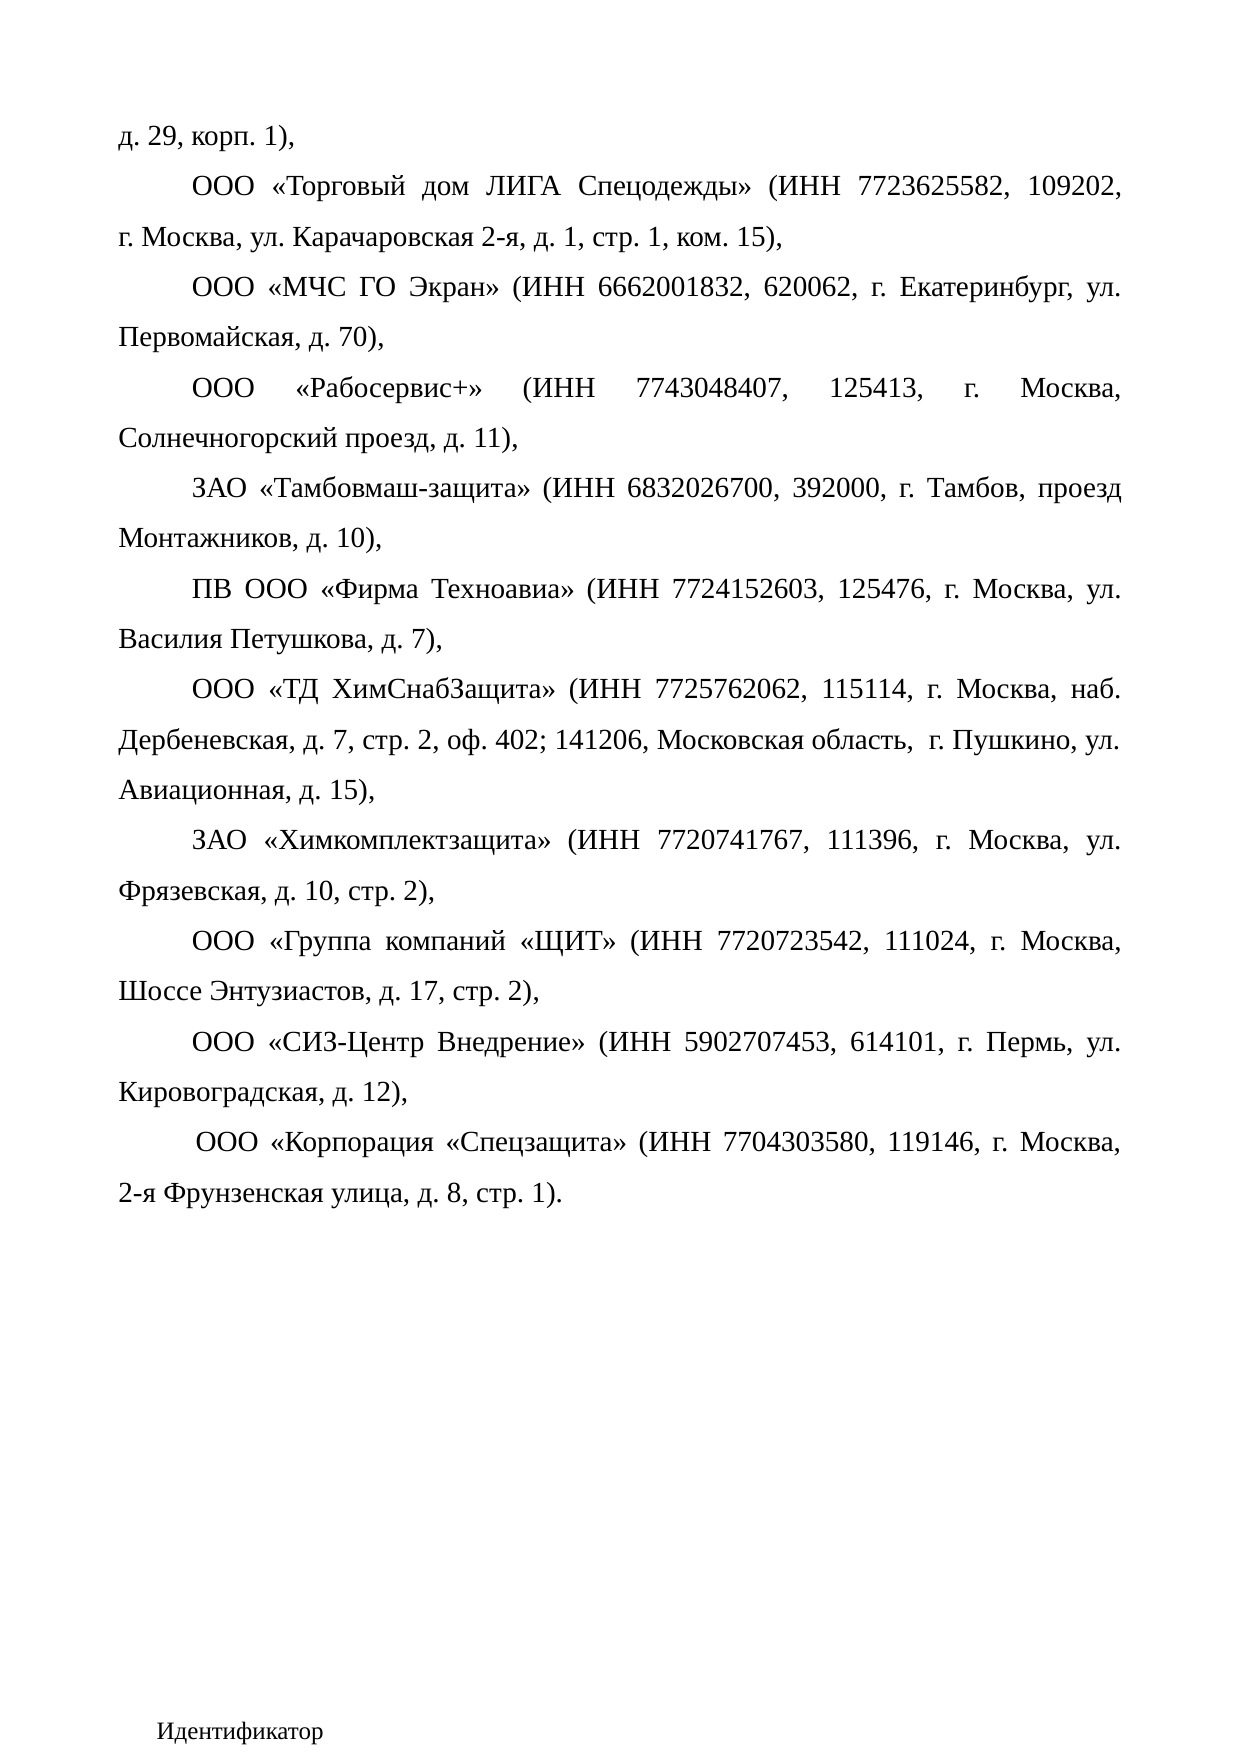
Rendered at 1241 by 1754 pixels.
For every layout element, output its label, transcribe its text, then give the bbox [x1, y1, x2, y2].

text ЗАО «Тамбовмаш-защита» (ИНН 6832026700, 392000, г. Тамбов, проезд Монтажников, д. 10), [118, 470, 1122, 554]
text ООО «Рабосервис+» (ИНН 7743048407, 125413, г. Москва, Солнечногорский проезд, д. 11), [118, 370, 1122, 453]
text ООО «Корпорация «Спецзащита» (ИНН 7704303580, 119146, г. Москва, 2-я Фрунзенская улица, д. 8, стр. 1). [118, 1124, 1122, 1208]
text ООО «ТД ХимСнабЗащита» (ИНН 7725762062, 115114, г. Москва, наб. Дербеневская, д. 7, стр. 2, оф. 402; 141206, Московская область, г. Пушкино, ул. Авиационная, д. 15), [118, 672, 1122, 806]
text ООО «Группа компаний «ЩИТ» (ИНН 7720723542, 111024, г. Москва, Шоссе Энтузиастов, д. 17, стр. 2), [118, 923, 1122, 1007]
text д. 29, корп. 1), [118, 118, 1122, 152]
text ПВ ООО «Фирма Техноавиа» (ИНН 7724152603, 125476, г. Москва, ул. Василия Петушкова, д. 7), [118, 571, 1122, 655]
text ООО «МЧС ГО Экран» (ИНН 6662001832, 620062, г. Екатеринбург, ул. Первомайская, д. 70), [118, 269, 1122, 353]
text ООО «СИЗ-Центр Внедрение» (ИНН 5902707453, 614101, г. Пермь, ул. Кировоградская, д. 12), [118, 1024, 1122, 1108]
text ООО «Торговый дом ЛИГА Спецодежды» (ИНН 7723625582, 109202, г. Москва, ул. Карачаровская 2-я, д. 1, стр. 1, ком. 15), [118, 168, 1122, 252]
text ЗАО «Химкомплектзащита» (ИНН 7720741767, 111396, г. Москва, ул. Фрязевская, д. 10, стр. 2), [118, 822, 1122, 906]
